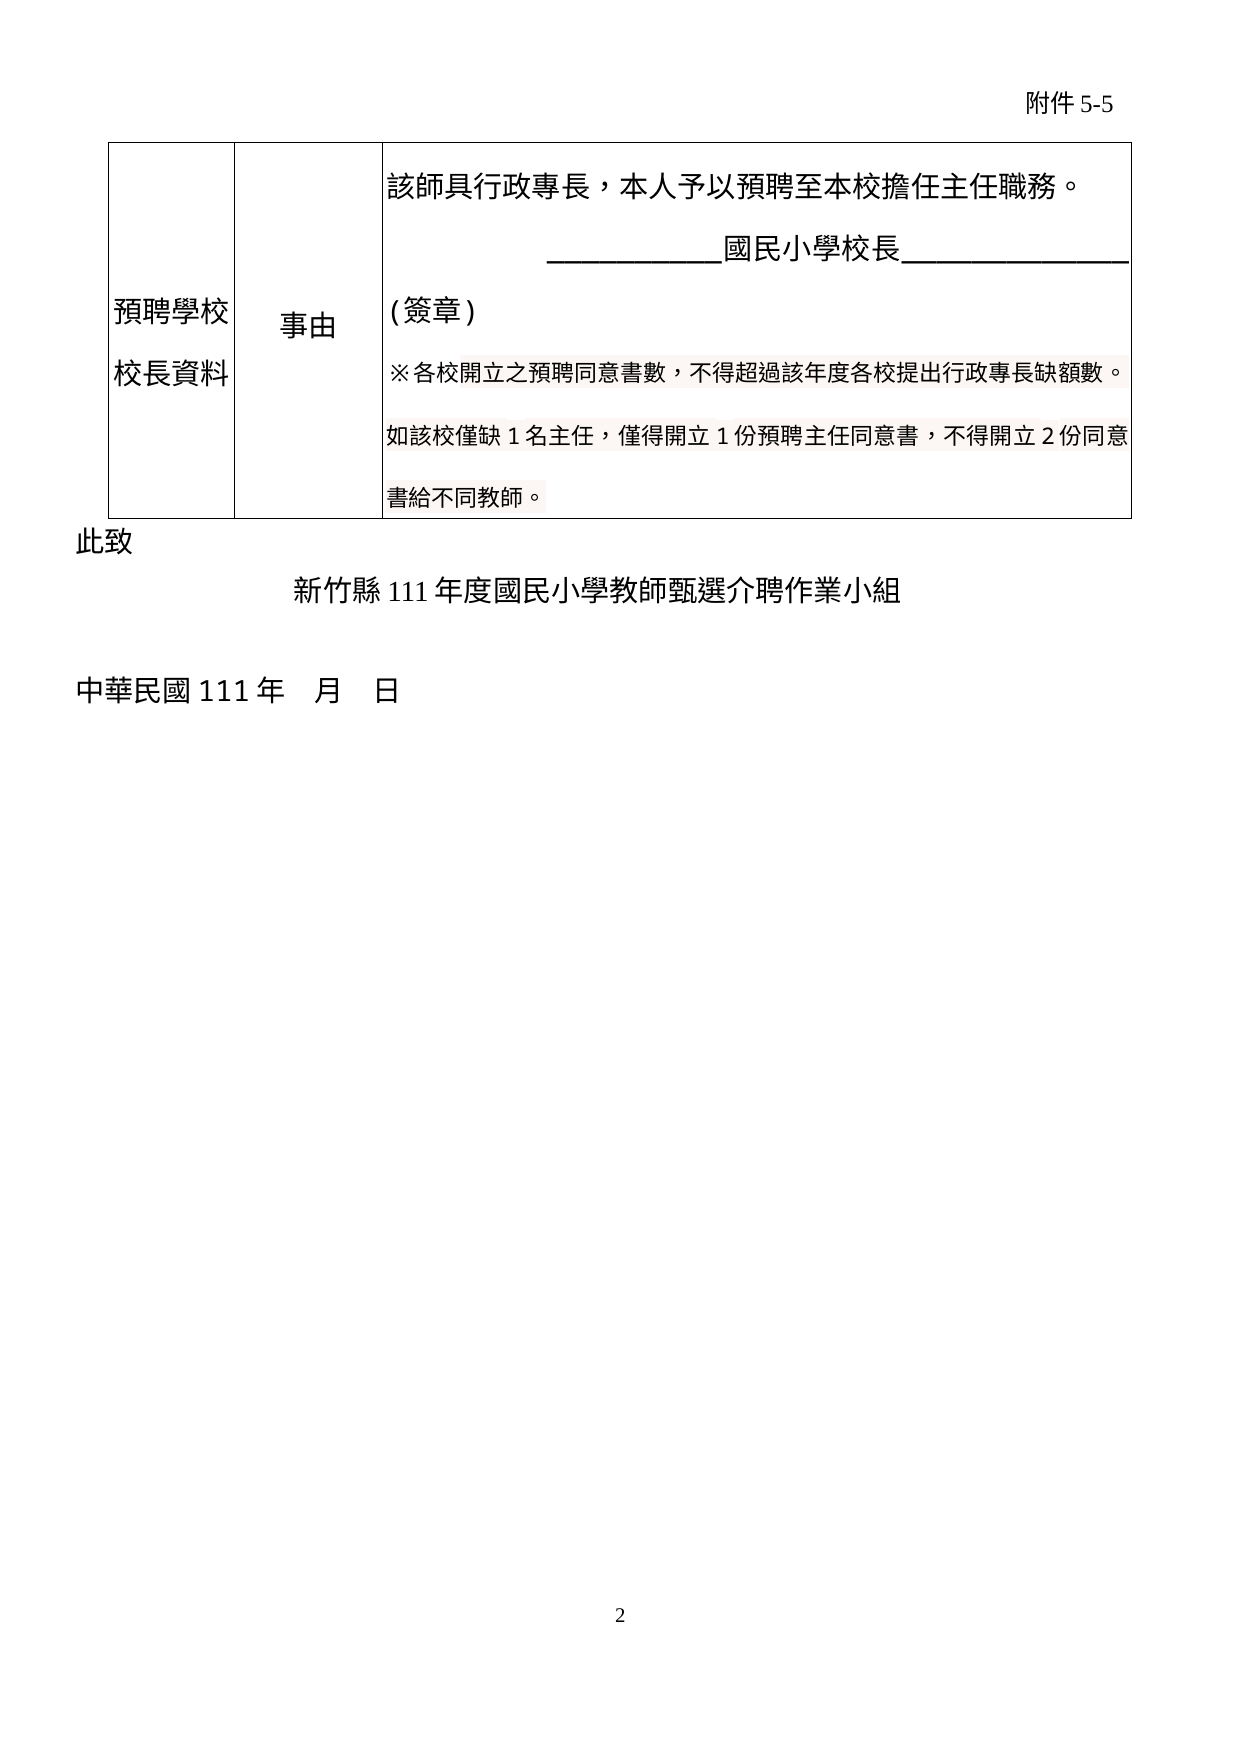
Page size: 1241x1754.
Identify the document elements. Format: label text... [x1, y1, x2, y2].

text 中華民國111年 月 日 [75, 678, 1165, 707]
table_cell 該師具行政專長，本人予以預聘至本校擔任主任職務。 __________國民小學校長_____________(簽章) ※各校開立之預聘同意書數，不得超過該年度各校提出行政專長缺額數。如該校僅缺1名主任，僅得開立1份預聘主任同意書，不得開立2份同意書給不同教師。 [383, 143, 1131, 518]
table_cell 預聘學校校長資料 [109, 143, 234, 518]
text 新竹縣111年度國民小學教師甄選介聘作業小組 [75, 567, 1165, 609]
table_cell 事由 [235, 143, 382, 518]
text 此致 [75, 519, 1165, 561]
